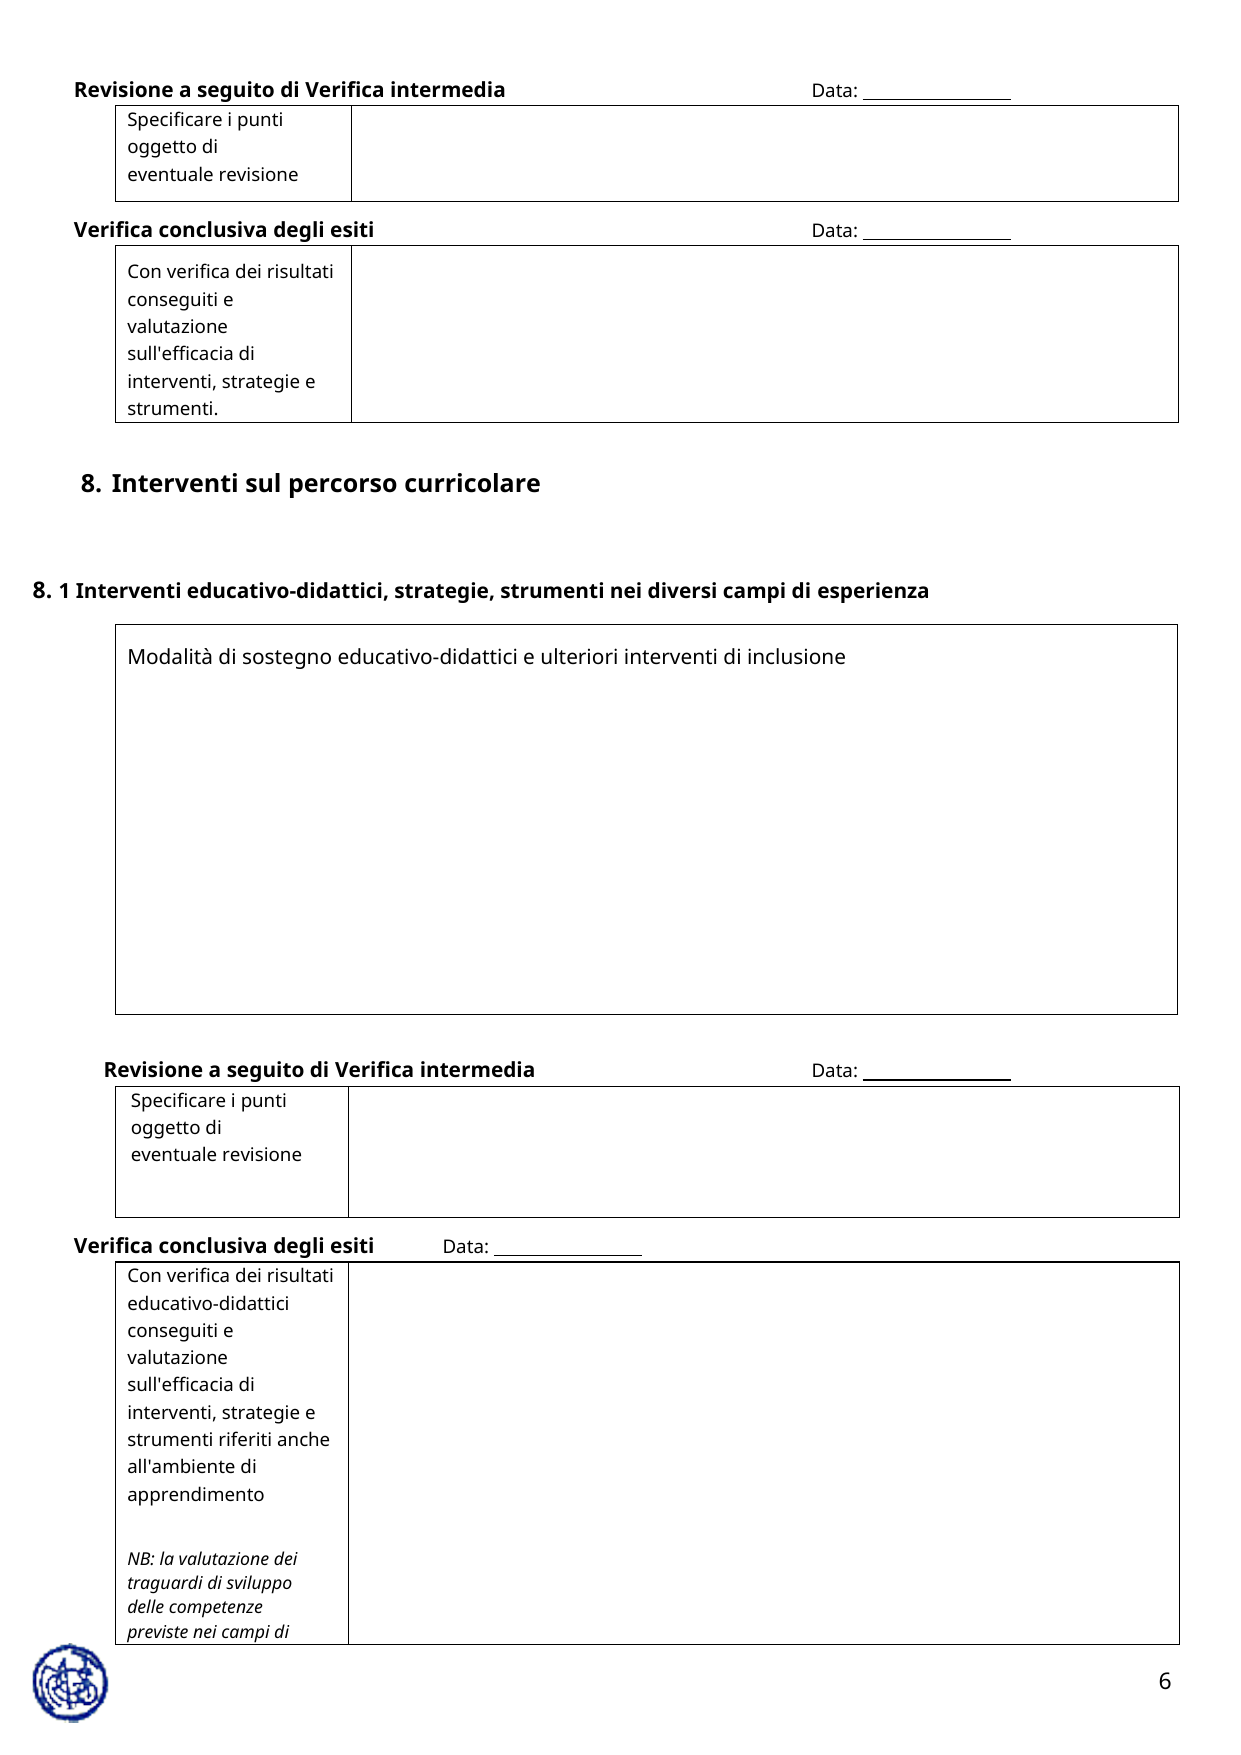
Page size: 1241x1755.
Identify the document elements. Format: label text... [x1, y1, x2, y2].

list Interventi sul percorso curricolare [81, 465, 1218, 499]
list 1 Interventi educativo-didattici, strategie, strumenti nei diversi campi di esperienza [32, 574, 1218, 605]
table_header [352, 106, 1178, 201]
text Revisione a seguito di Verifica intermedia Data: [103, 1056, 1218, 1084]
text Verifica conclusiva degli esiti Data: [74, 1231, 1218, 1259]
text Modalità di sostegno educativo-didattici e ulteriori interventi di inclusione [127, 642, 1177, 671]
table_header [349, 1087, 1179, 1217]
table_header [349, 1263, 1179, 1643]
table_header Con verifica dei risultati conseguiti e valutazione sull'efficacia di interventi, strategie e strumenti. [116, 246, 351, 422]
table_header Specificare i punti oggetto di eventuale revisione [116, 1087, 348, 1217]
table_header Specificare i punti oggetto di eventuale revisione [116, 106, 351, 201]
text Verifica conclusiva degli esiti Data: [74, 215, 1218, 243]
text Revisione a seguito di Verifica intermedia Data: [74, 75, 1218, 103]
table_header [352, 246, 1178, 422]
table_header Con verifica dei risultati educativo-didattici conseguiti e valutazione sull'efficacia di interventi, strategie e strumenti riferiti anche all'ambiente di apprendimento NB: la valutazione dei traguardi di sviluppo delle competenze previste nei campi di [116, 1263, 348, 1643]
